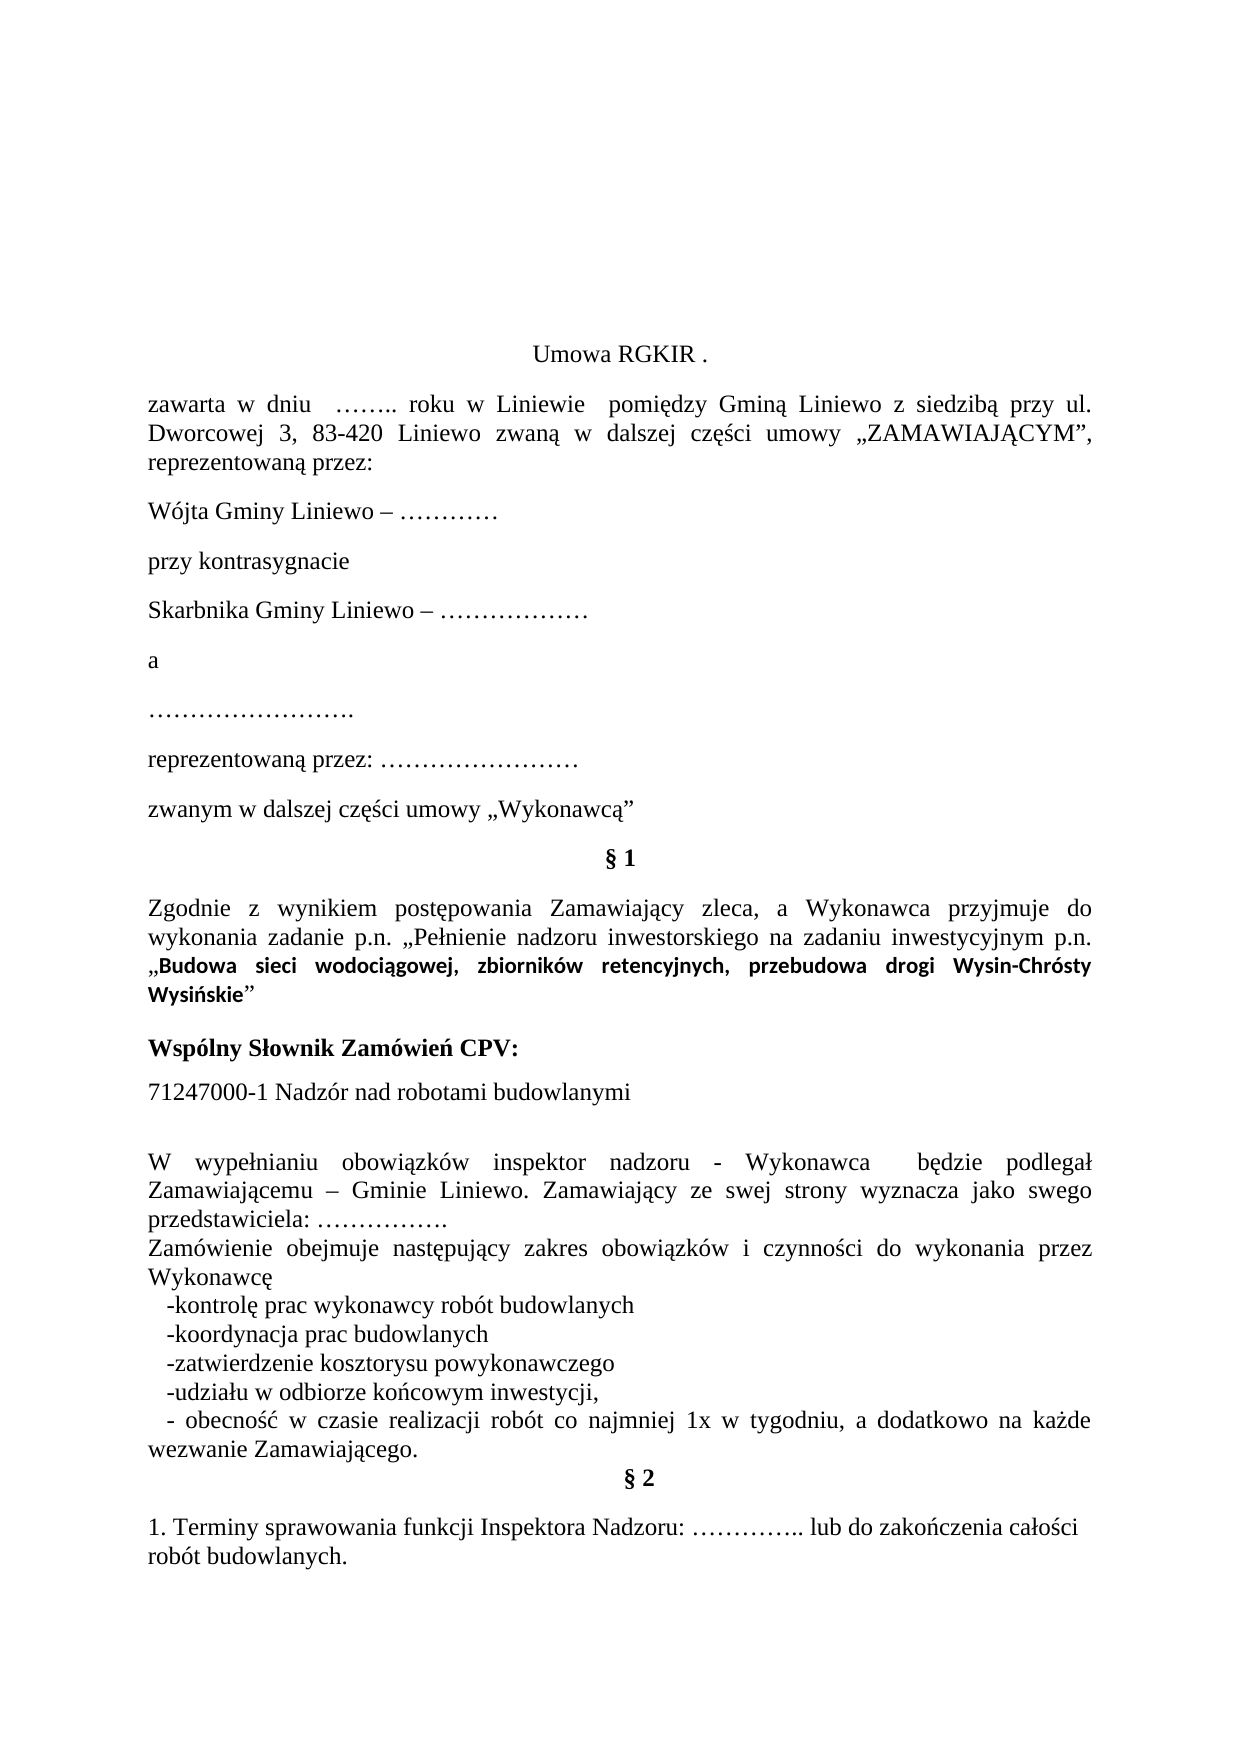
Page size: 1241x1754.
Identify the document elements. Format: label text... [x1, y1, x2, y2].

text Skarbnika Gminy Liniewo – ……………… [148, 595, 1093, 624]
text W wypełnianiu obowiązków inspektor nadzoru - Wykonawca będzie podlegał Zamawiającemu – Gminie Liniewo. Zamawiający ze swej strony wyznacza jako swego przedstawiciela: ……………. [148, 1147, 1093, 1233]
text przy kontrasygnacie [148, 546, 1093, 574]
text Wójta Gminy Liniewo – ………… [148, 496, 1093, 525]
text reprezentowaną przez: …………………… [148, 744, 1093, 773]
text § 2 [185, 1463, 1093, 1492]
text a [148, 645, 1093, 674]
text Zamówienie obejmuje następujący zakres obowiązków i czynności do wykonania przez Wykonawcę [148, 1233, 1093, 1290]
text Umowa RGKIR . [148, 339, 1093, 368]
text -kontrolę prac wykonawcy robót budowlanych [166, 1290, 1093, 1319]
text -koordynacja prac budowlanych [148, 1319, 1093, 1348]
text -zatwierdzenie kosztorysu powykonawczego [148, 1348, 1093, 1377]
text 71247000-1 Nadzór nad robotami budowlanymi [148, 1077, 1093, 1105]
text zwanym w dalszej części umowy „Wykonawcą” [148, 794, 1093, 822]
text ……………………. [148, 694, 1093, 723]
text - obecność w czasie realizacji robót co najmniej 1x w tygodniu, a dodatkowo na każde wezwanie Zamawiającego. [148, 1405, 1093, 1463]
text Zgodnie z wynikiem postępowania Zamawiający zleca, a Wykonawca przyjmuje do wykonania zadanie p.n. „Pełnienie nadzoru inwestorskiego na zadaniu inwestycyjnym p.n. „Budowa sieci wodociągowej, zbiorników retencyjnych, przebudowa drogi Wysin-Chrósty Wysińskie” [148, 893, 1093, 1008]
text -udziału w odbiorze końcowym inwestycji, [148, 1377, 1093, 1405]
text zawarta w dniu …….. roku w Liniewie pomiędzy Gminą Liniewo z siedzibą przy ul. Dworcowej 3, 83-420 Liniewo zwaną w dalszej części umowy „ZAMAWIAJĄCYM”, reprezentowaną przez: [148, 389, 1093, 475]
text § 1 [148, 843, 1093, 872]
text 1. Terminy sprawowania funkcji Inspektora Nadzoru: ………….. lub do zakończenia całości robót budowlanych. [148, 1512, 1093, 1570]
text Wspólny Słownik Zamówień CPV: [148, 1033, 1093, 1062]
